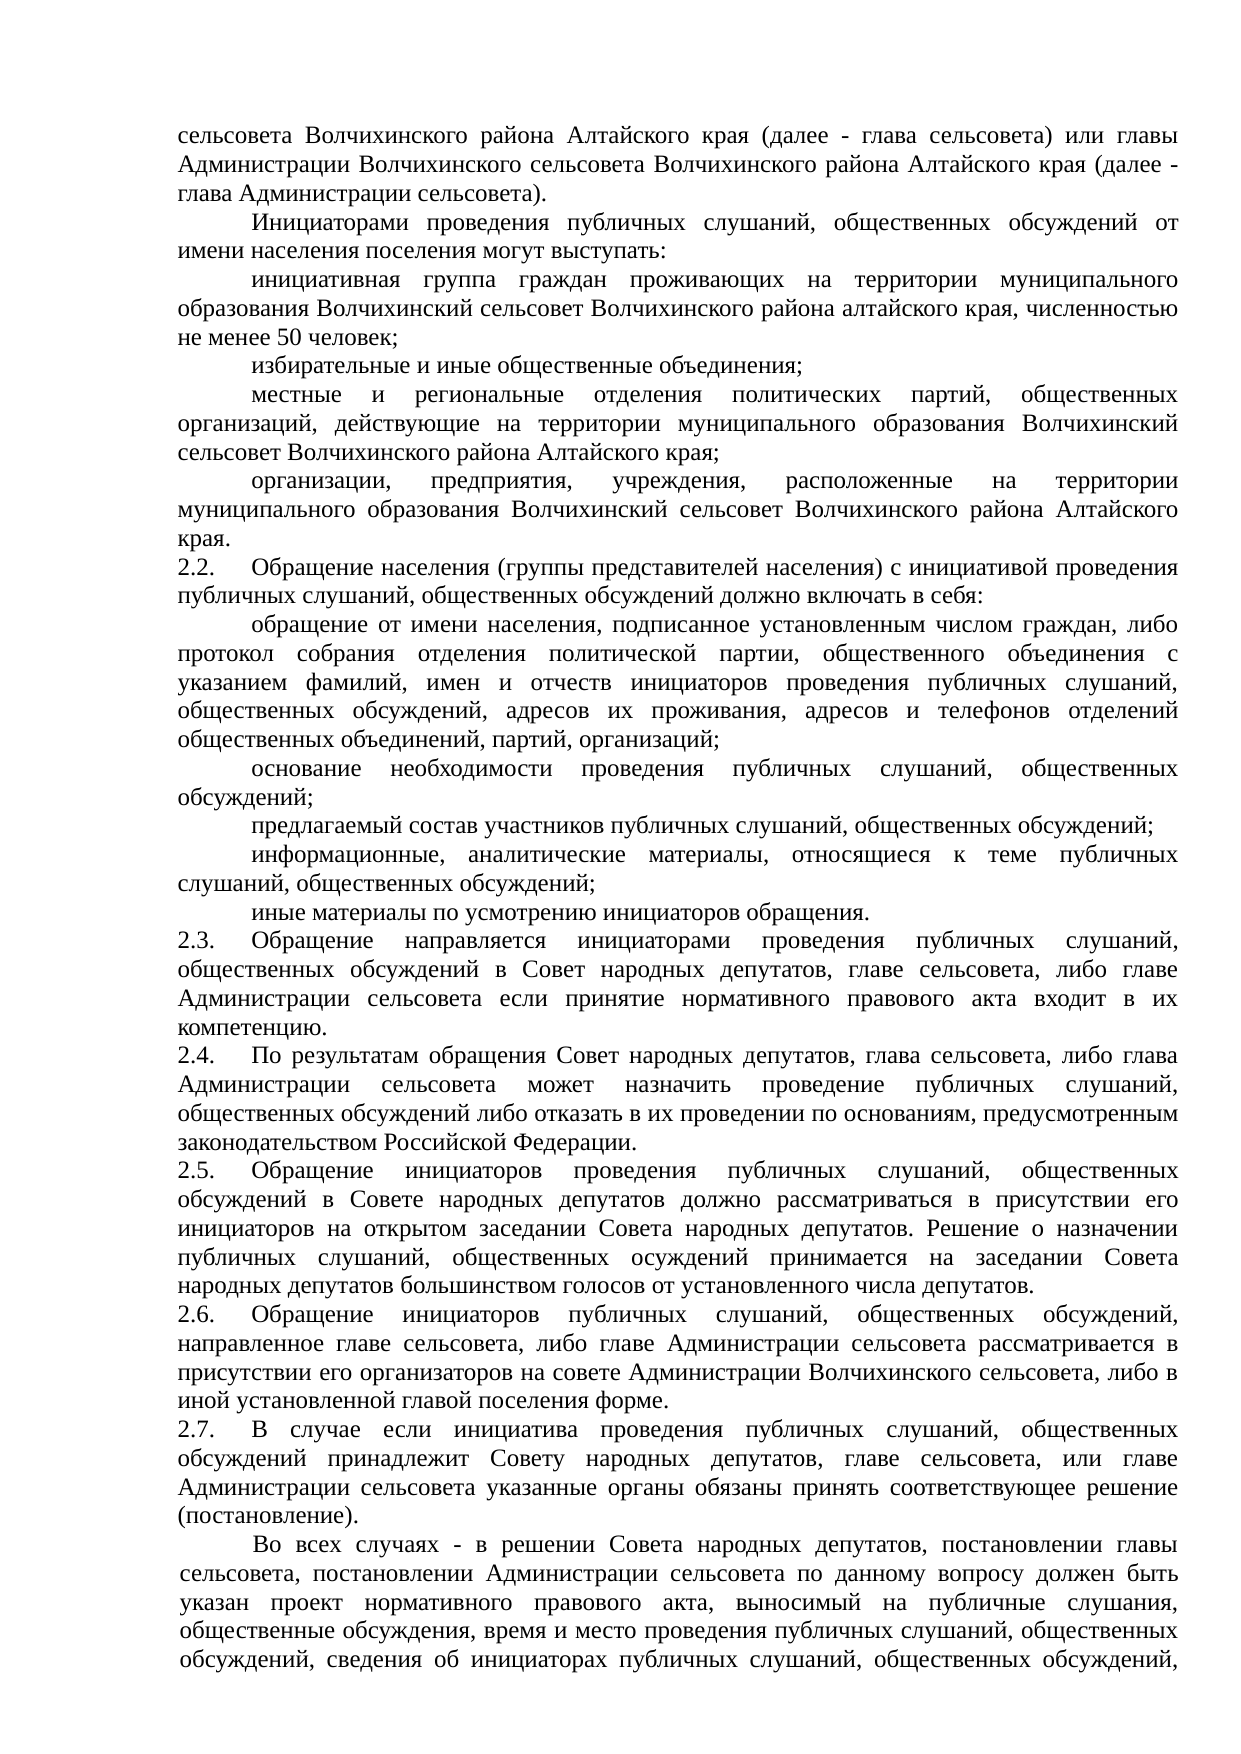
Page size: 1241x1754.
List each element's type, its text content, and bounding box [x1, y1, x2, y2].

list В случае если инициатива проведения публичных слушаний, общественных обсуждений принадлежит Совету народных депутатов, главе сельсовета, или главе Администрации сельсовета указанные органы обязаны принять соответствующее решение (постановление). [177, 1414, 1179, 1529]
list По результатам обращения Совет народных депутатов, глава сельсовета, либо глава Администрации сельсовета может назначить проведение публичных слушаний, общественных обсуждений либо отказать в их проведении по основаниям, предусмотренным законодательством Российской Федерации. [177, 1040, 1179, 1155]
text основание необходимости проведения публичных слушаний, общественных обсуждений; [177, 753, 1179, 810]
text инициативная группа граждан проживающих на территории муниципального образования Волчихинский сельсовет Волчихинского района алтайского края, численностью не менее 50 человек; [177, 264, 1179, 350]
list Обращение населения (группы представителей населения) с инициативой проведения публичных слушаний, общественных обсуждений должно включать в себя: [177, 552, 1179, 609]
text местные и региональные отделения политических партий, общественных организаций, действующие на территории муниципального образования Волчихинский сельсовет Волчихинского района Алтайского края; [177, 379, 1179, 465]
text Инициаторами проведения публичных слушаний, общественных обсуждений от имени населения поселения могут выступать: [177, 207, 1179, 264]
text иные материалы по усмотрению инициаторов обращения. [177, 897, 1179, 925]
text обращение от имени населения, подписанное установленным числом граждан, либо протокол собрания отделения политической партии, общественного объединения с указанием фамилий, имен и отчеств инициаторов проведения публичных слушаний, общественных обсуждений, адресов их проживания, адресов и телефонов отделений общественных объединений, партий, организаций; [177, 609, 1179, 753]
list сельсовета Волчихинского района Алтайского края (далее - глава сельсовета) или главы Администрации Волчихинского сельсовета Волчихинского района Алтайского края (далее - глава Администрации сельсовета). [177, 120, 1179, 207]
text избирательные и иные общественные объединения; [177, 350, 1179, 379]
text организации, предприятия, учреждения, расположенные на территории муниципального образования Волчихинский сельсовет Волчихинского района Алтайского края. [177, 465, 1179, 552]
list Обращение инициаторов публичных слушаний, общественных обсуждений, направленное главе сельсовета, либо главе Администрации сельсовета рассматривается в присутствии его организаторов на совете Администрации Волчихинского сельсовета, либо в иной установленной главой поселения форме. [177, 1299, 1179, 1414]
text информационные, аналитические материалы, относящиеся к теме публичных слушаний, общественных обсуждений; [177, 839, 1179, 897]
list Обращение направляется инициаторами проведения публичных слушаний, общественных обсуждений в Совет народных депутатов, главе сельсовета, либо главе Администрации сельсовета если принятие нормативного правового акта входит в их компетенцию. [177, 925, 1179, 1040]
text предлагаемый состав участников публичных слушаний, общественных обсуждений; [177, 810, 1179, 839]
list Обращение инициаторов проведения публичных слушаний, общественных обсуждений в Совете народных депутатов должно рассматриваться в присутствии его инициаторов на открытом заседании Совета народных депутатов. Решение о назначении публичных слушаний, общественных осуждений принимается на заседании Совета народных депутатов большинством голосов от установленного числа депутатов. [177, 1155, 1179, 1299]
text Во всех случаях - в решении Совета народных депутатов, постановлении главы сельсовета, постановлении Администрации сельсовета по данному вопросу должен быть указан проект нормативного правового акта, выносимый на публичные слушания, общественные обсуждения, время и место проведения публичных слушаний, общественных обсуждений, сведения об инициаторах публичных слушаний, общественных обсуждений, [179, 1529, 1179, 1673]
